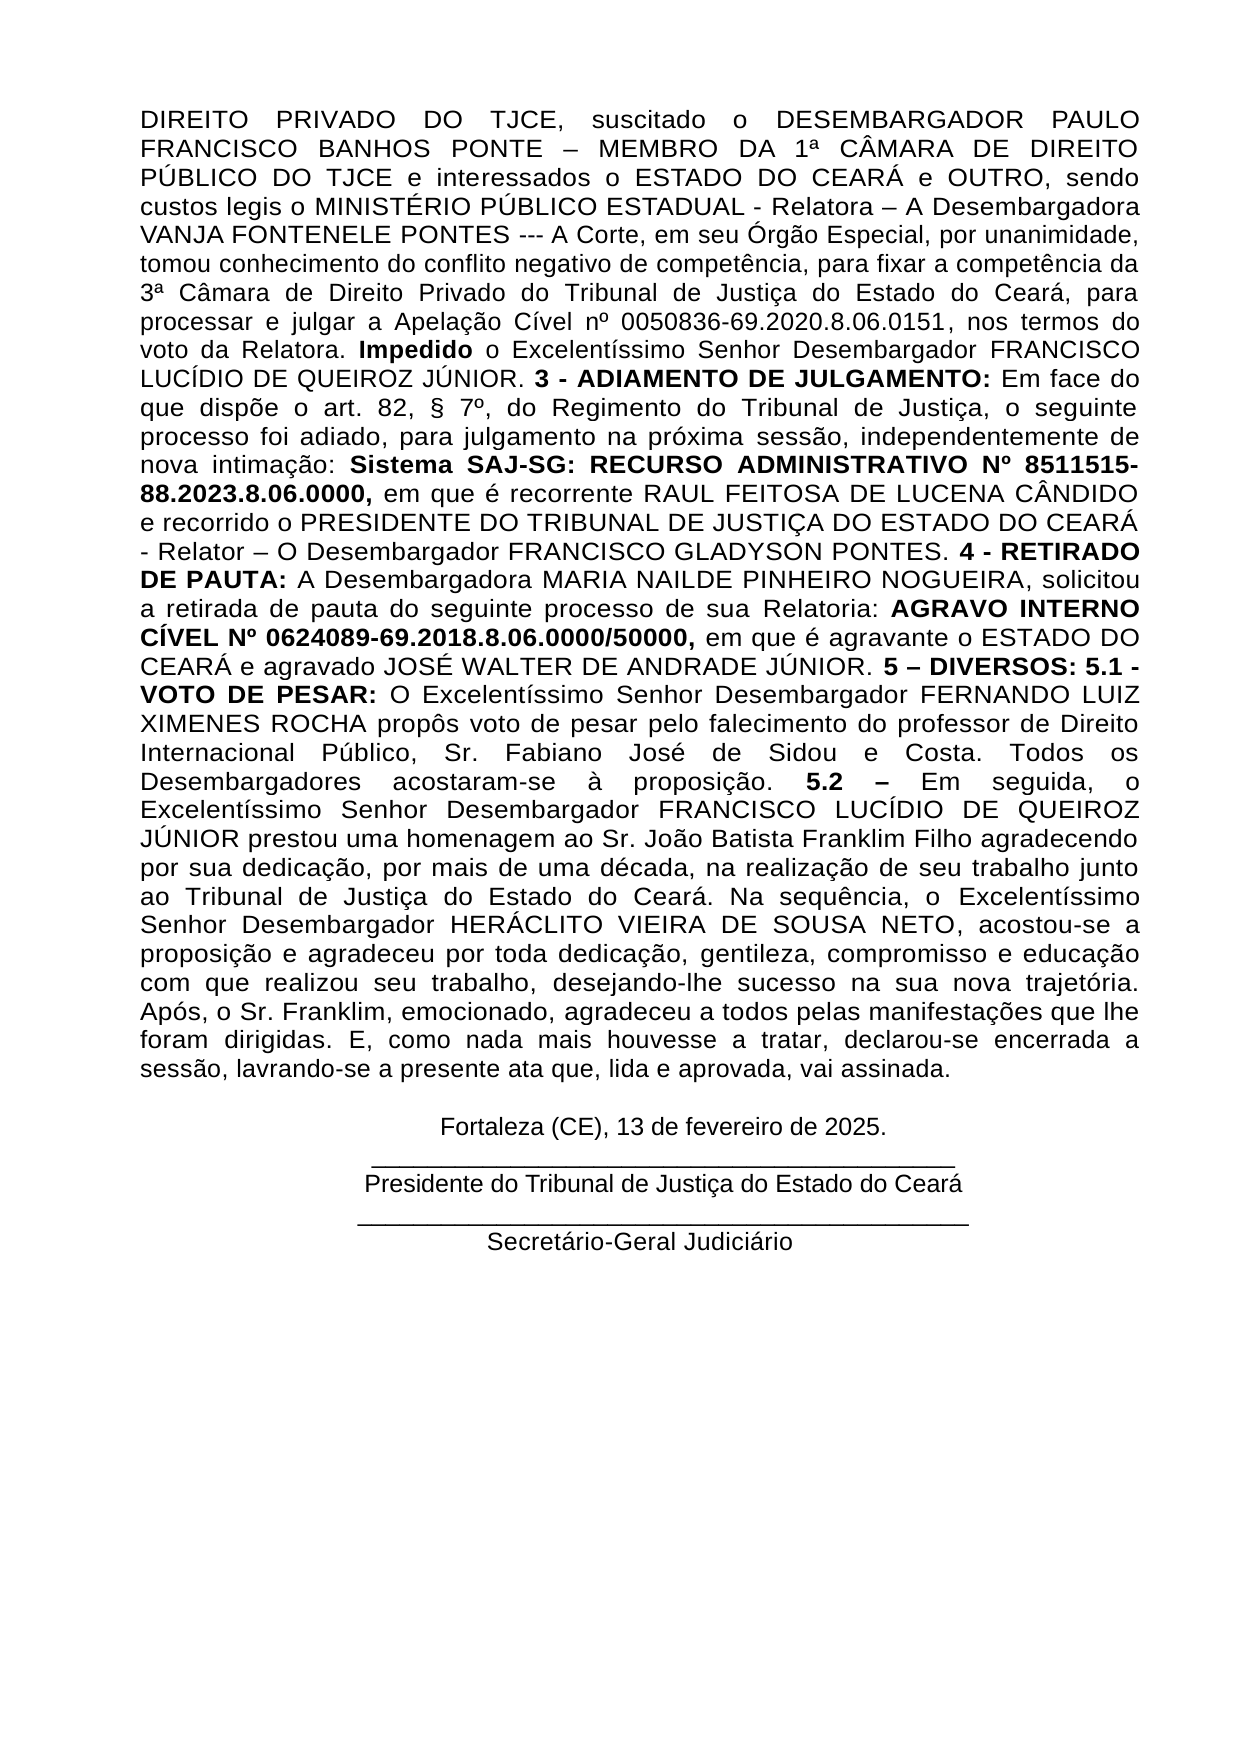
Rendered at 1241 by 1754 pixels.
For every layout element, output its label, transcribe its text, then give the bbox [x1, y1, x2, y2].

text Presidente do Tribunal de Justiça do Estado do Ceará [174, 1169, 1153, 1198]
text DIREITO PRIVADO DO TJCE, suscitado o DESEMBARGADOR PAULO FRANCISCO BANHOS PONTE – MEMBRO DA 1ª CÂMARA DE DIREITO PÚBLICO DO TJCE e interessados o ESTADO DO CEARÁ e OUTRO, sendo custos legis o MINISTÉRIO PÚBLICO ESTADUAL - Relatora – A Desembargadora VANJA FONTENELE PONTES --- A Corte, em seu Órgão Especial, por unanimidade, tomou conhecimento do conflito negativo de competência, para fixar a competência da 3ª Câmara de Direito Privado do Tribunal de Justiça do Estado do Ceará, para processar e julgar a Apelação Cível nº 0050836-69.2020.8.06.0151, nos termos do voto da Relatora. Impedido o Excelentíssimo Senhor Desembargador FRANCISCO LUCÍDIO DE QUEIROZ JÚNIOR. 3 - ADIAMENTO DE JULGAMENTO: Em face do que dispõe o art. 82, § 7º, do Regimento do Tribunal de Justiça, o seguinte processo foi adiado, para julgamento na próxima sessão, independentemente de nova intimação: Sistema SAJ-SG: RECURSO ADMINISTRATIVO Nº 8511515-88.2023.8.06.0000, em que é recorrente RAUL FEITOSA DE LUCENA CÂNDIDO e recorrido o PRESIDENTE DO TRIBUNAL DE JUSTIÇA DO ESTADO DO CEARÁ - Relator – O Desembargador FRANCISCO GLADYSON PONTES. 4 - RETIRADO DE PAUTA: A Desembargadora MARIA NAILDE PINHEIRO NOGUEIRA, solicitou a retirada de pauta do seguinte processo de sua Relatoria: AGRAVO INTERNO CÍVEL Nº 0624089-69.2018.8.06.0000/50000, em que é agravante o ESTADO DO CEARÁ e agravado JOSÉ WALTER DE ANDRADE JÚNIOR. 5 – DIVERSOS: 5.1 - VOTO DE PESAR: O Excelentíssimo Senhor Desembargador FERNANDO LUIZ XIMENES ROCHA propôs voto de pesar pelo falecimento do professor de Direito Internacional Público, Sr. Fabiano José de Sidou e Costa. Todos os Desembargadores acostaram-se à proposição. 5.2 – Em seguida, o Excelentíssimo Senhor Desembargador FRANCISCO LUCÍDIO DE QUEIROZ JÚNIOR prestou uma homenagem ao Sr. João Batista Franklim Filho agradecendo por sua dedicação, por mais de uma década, na realização de seu trabalho junto ao Tribunal de Justiça do Estado do Ceará. Na sequência, o Excelentíssimo Senhor Desembargador HERÁCLITO VIEIRA DE SOUSA NETO, acostou-se a proposição e agradeceu por toda dedicação, gentileza, compromisso e educação com que realizou seu trabalho, desejando-lhe sucesso na sua nova trajetória. Após, o Sr. Franklim, emocionado, agradeceu a todos pelas manifestações que lhe foram dirigidas. E, como nada mais houvesse a tratar, declarou-se encerrada a sessão, lavrando-se a presente ata que, lida e aprovada, vai assinada. [140, 105, 1140, 1083]
text ____________________________________________ [174, 1198, 1153, 1226]
text __________________________________________ [174, 1140, 1153, 1169]
text Secretário-Geral Judiciário [115, 1226, 1165, 1255]
text Fortaleza (CE), 13 de fevereiro de 2025. [174, 1111, 1153, 1140]
